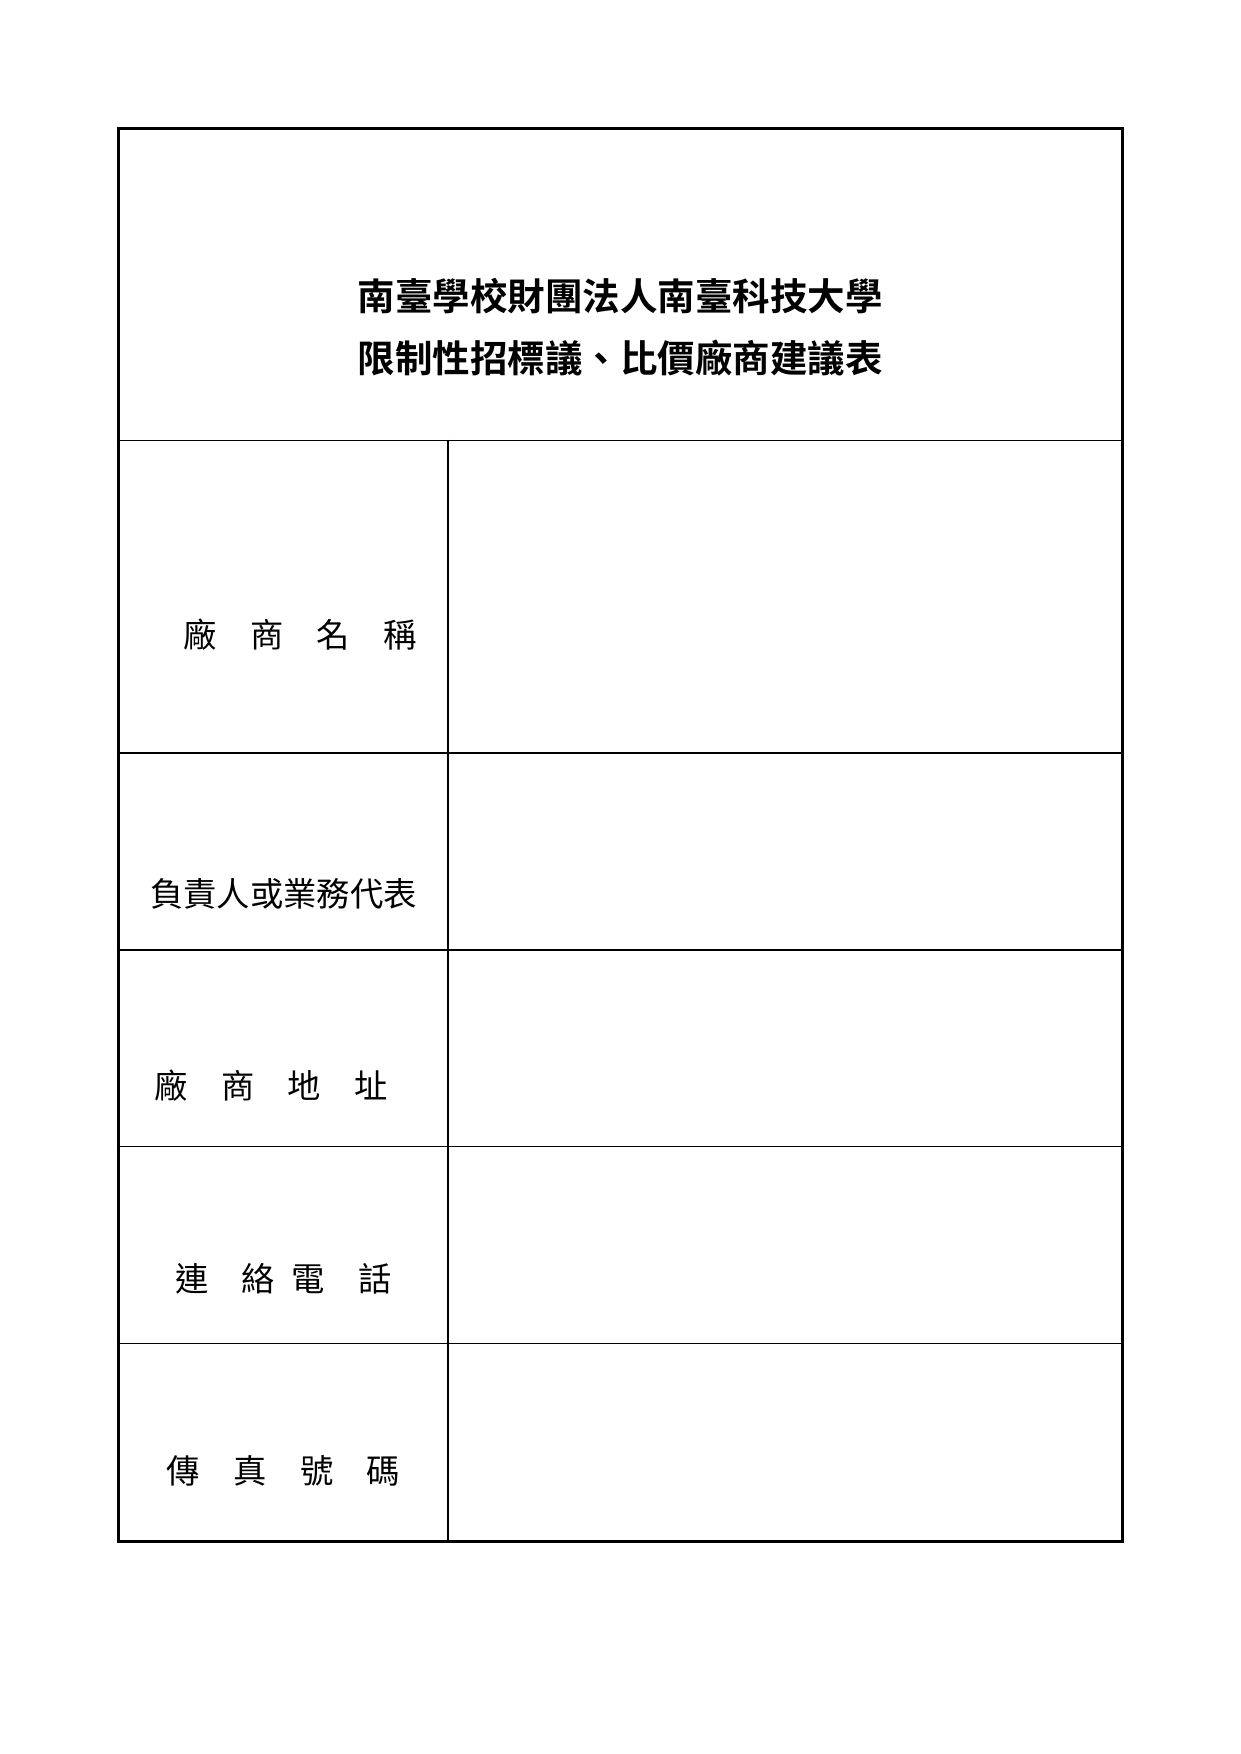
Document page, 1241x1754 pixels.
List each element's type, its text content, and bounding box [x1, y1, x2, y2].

table_cell 連 絡 電 話 [120, 1147, 447, 1343]
table_cell [449, 951, 1121, 1146]
table_cell 負責人或業務代表 [120, 754, 447, 949]
table_cell [449, 441, 1121, 752]
table_cell 傳 真 號 碼 [120, 1344, 447, 1539]
table_cell 廠 商 名 稱 [120, 441, 447, 752]
table_cell 廠 商 地 址 [120, 951, 447, 1146]
table_cell [449, 1344, 1121, 1539]
table_cell [449, 1147, 1121, 1343]
table_cell [449, 754, 1121, 949]
table_header 南臺學校財團法人南臺科技大學 限制性招標議、比價廠商建議表 [120, 130, 1121, 439]
